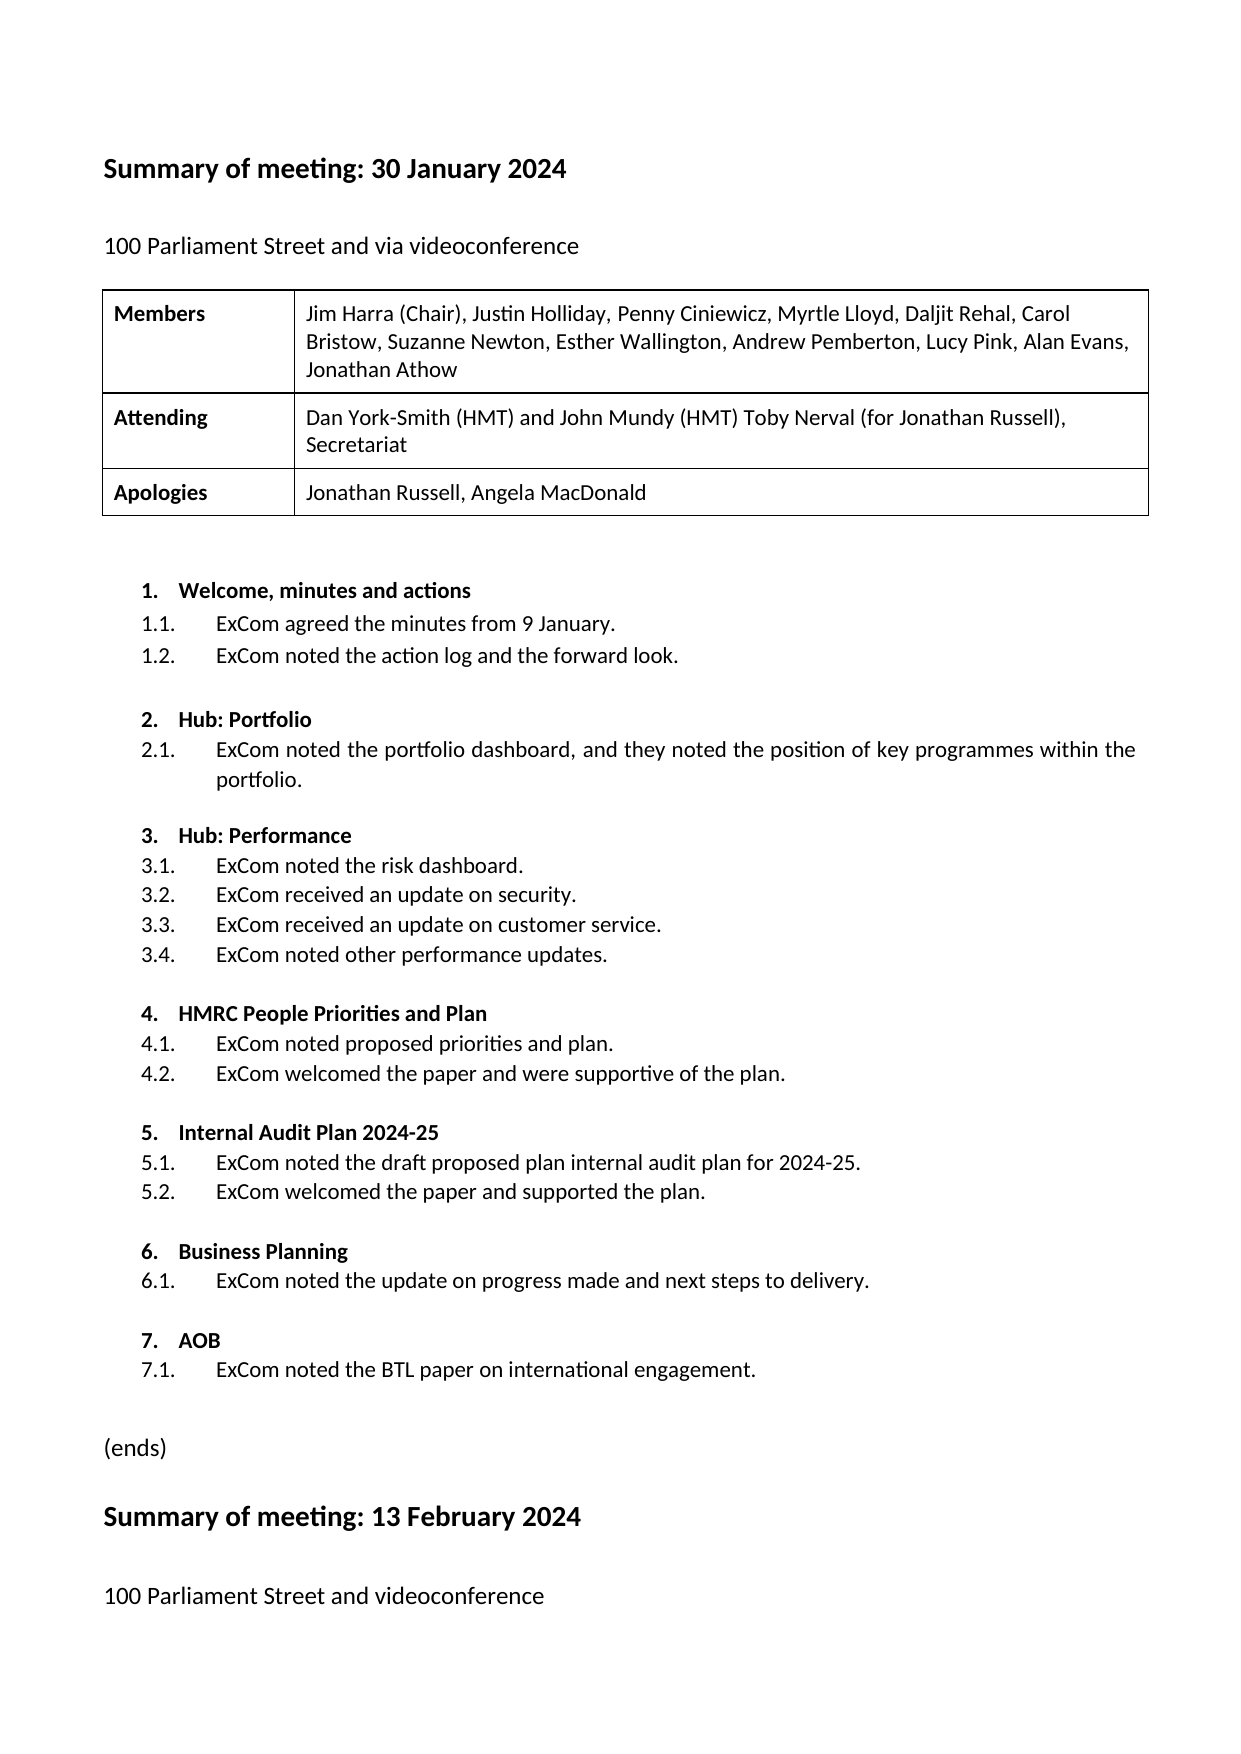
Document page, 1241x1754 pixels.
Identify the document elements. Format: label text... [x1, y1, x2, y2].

list Welcome, minutes and actions [141, 577, 1137, 604]
list ExCom received an update on security. [141, 881, 1137, 909]
text 100 Parliament Street and videoconference [103, 1581, 1137, 1611]
list ExCom noted the risk dashboard. [141, 851, 1137, 879]
table_header Jim Harra (Chair), Justin Holliday, Penny Ciniewicz, Myrtle Lloyd, Daljit Rehal, Carol Bristow, Suzanne Newton, Esther Wallington, Andrew Pemberton, Lucy Pink, Alan Evans, Jonathan Athow [295, 291, 1148, 392]
table_cell Apologies [103, 469, 294, 515]
table_cell Attending [103, 394, 294, 467]
list ExCom noted the action log and the forward look. [141, 641, 1137, 669]
list ExCom noted the portfolio dashboard, and they noted the position of key programmes within the portfolio. [141, 735, 1137, 793]
list ExCom welcomed the paper and supported the plan. [141, 1177, 1137, 1206]
table_cell Dan York-Smith (HMT) and John Mundy (HMT) Toby Nerval (for Jonathan Russell), Secretariat [295, 394, 1148, 467]
table_cell Jonathan Russell, Angela MacDonald [295, 469, 1148, 515]
list Business Planning [141, 1237, 1137, 1265]
list ExCom noted other performance updates. [141, 940, 1137, 968]
list Hub: Portfolio [141, 705, 1137, 733]
list ExCom noted proposed priorities and plan. [141, 1029, 1137, 1057]
list AOB [141, 1326, 1137, 1354]
list ExCom noted the draft proposed plan internal audit plan for 2024-25. [141, 1148, 1137, 1176]
text 100 Parliament Street and via videoconference [103, 230, 1137, 261]
list Internal Audit Plan 2024-25 [141, 1118, 1137, 1146]
text (ends) [103, 1432, 1137, 1463]
subtitle Summary of meeting: 30 January 2024 [103, 150, 1137, 186]
list HMRC People Priorities and Plan [141, 999, 1137, 1027]
list ExCom noted the update on progress made and next steps to delivery. [141, 1267, 1137, 1294]
list ExCom noted the BTL paper on international engagement. [141, 1356, 1137, 1384]
table_header Members [103, 291, 294, 392]
list ExCom received an update on customer service. [141, 910, 1137, 938]
list ExCom welcomed the paper and were supportive of the plan. [141, 1059, 1137, 1087]
subtitle Summary of meeting: 13 February 2024 [103, 1498, 1137, 1533]
list Hub: Performance [141, 821, 1137, 849]
list ExCom agreed the minutes from 9 January. [141, 609, 1137, 637]
